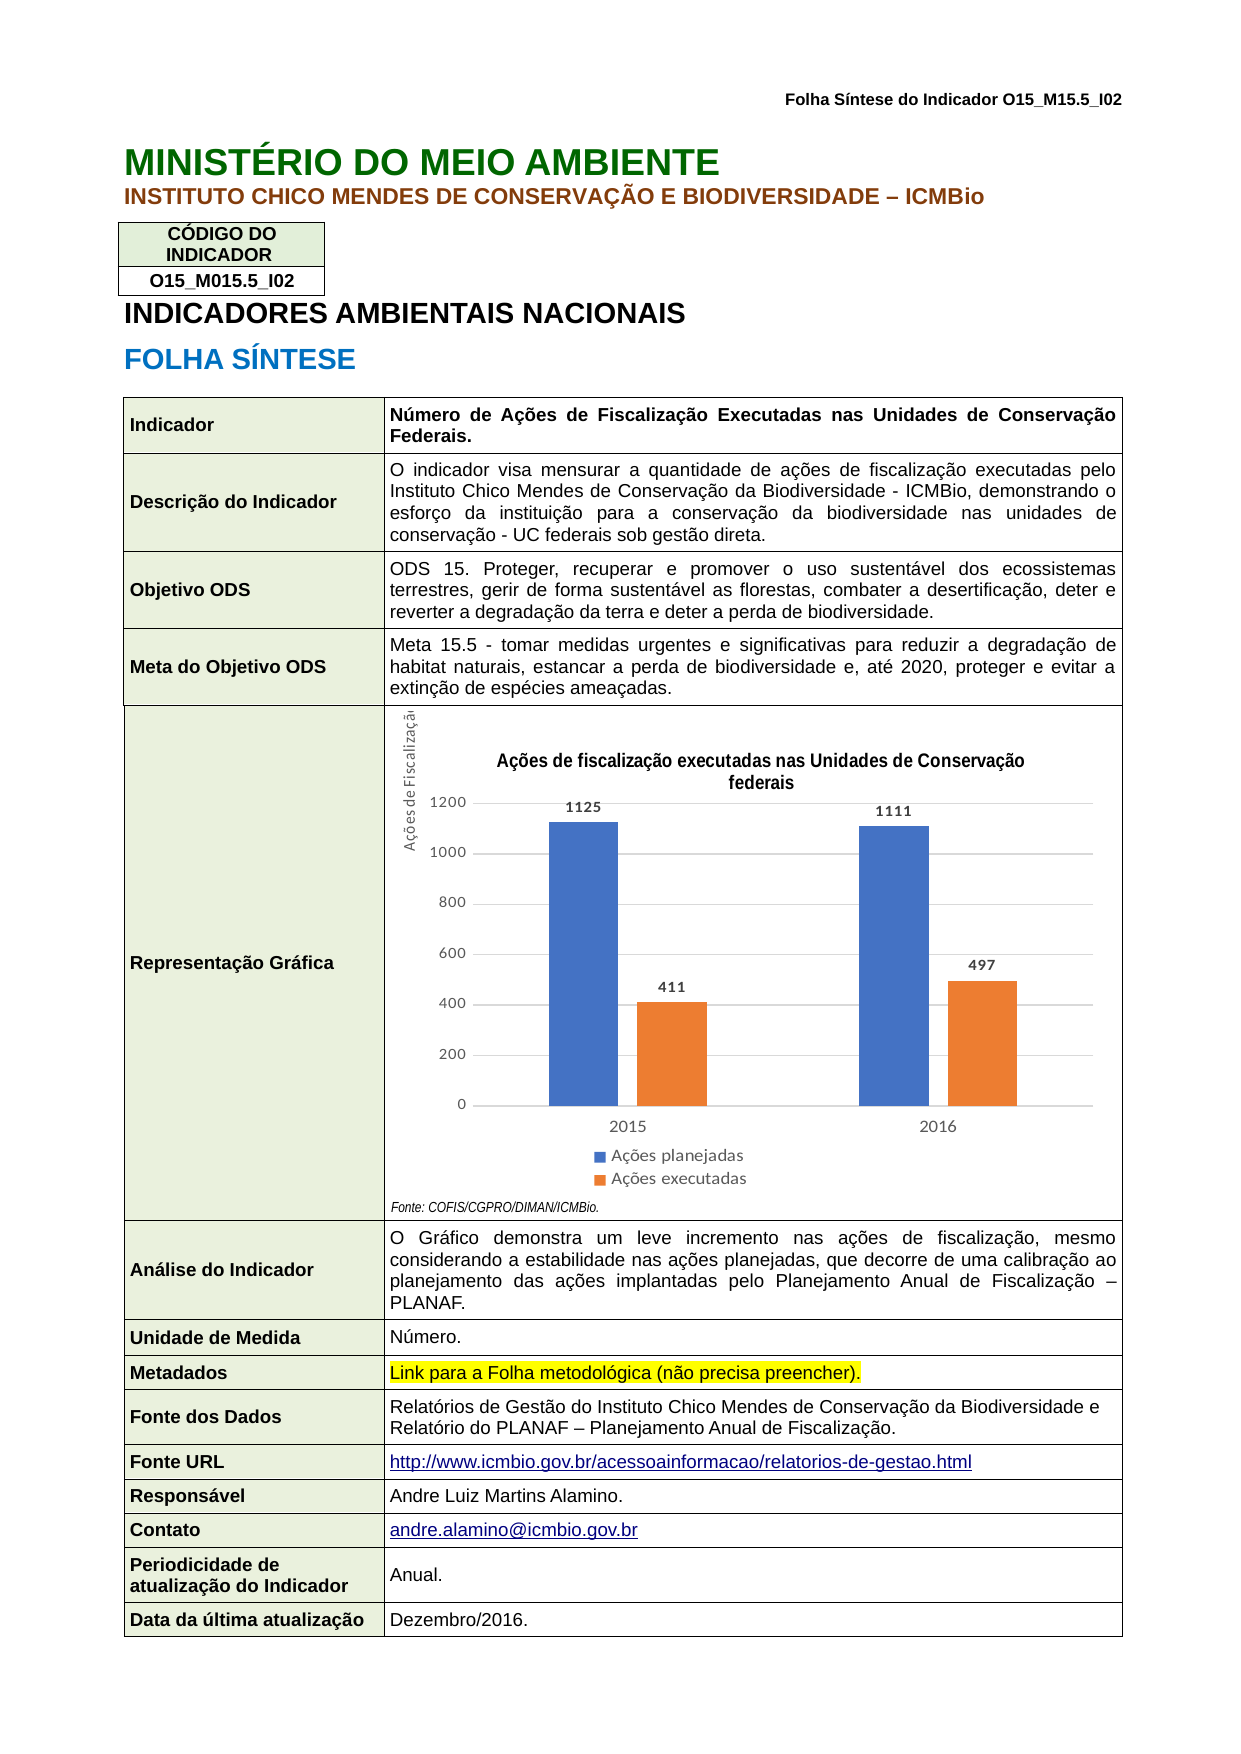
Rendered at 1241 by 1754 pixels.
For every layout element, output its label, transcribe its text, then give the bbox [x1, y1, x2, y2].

table_cell O15_M015.5_I02 [119, 267, 324, 295]
table_cell Dezembro/2016. [385, 1603, 1122, 1636]
table_cell Anual. [385, 1548, 1122, 1602]
table_cell Periodicidade de atualização do Indicador [125, 1548, 384, 1602]
table_cell Meta do Objetivo ODS [124, 629, 384, 704]
table_cell Número. [385, 1320, 1122, 1355]
table_cell Andre Luiz Martins Alamino. [385, 1480, 1122, 1512]
table_cell andre.alamino@icmbio.gov.br [385, 1514, 1122, 1547]
table_cell Fonte dos Dados [125, 1390, 384, 1444]
table_cell Relatórios de Gestão do Instituto Chico Mendes de Conservação da Biodiversidade e Relatório do PLANAF – Planejamento Anual de Fiscalização. [385, 1390, 1122, 1444]
text FOLHA SÍNTESE [118, 342, 1122, 375]
table_cell Análise do Indicador [125, 1221, 384, 1319]
table_cell Metadados [125, 1356, 384, 1389]
table_cell Objetivo ODS [124, 552, 384, 628]
table_cell O Gráfico demonstra um leve incremento nas ações de fiscalização, mesmo considerando a estabilidade nas ações planejadas, que decorre de uma calibração ao planejamento das ações implantadas pelo Planejamento Anual de Fiscalização – PLANAF. [385, 1221, 1122, 1319]
table_cell Contato [125, 1514, 384, 1547]
table_cell ODS 15. Proteger, recuperar e promover o uso sustentável dos ecossistemas terrestres, gerir de forma sustentável as florestas, combater a desertificação, deter e reverter a degradação da terra e deter a perda de biodiversidade. [385, 552, 1122, 628]
table_cell http://www.icmbio.gov.br/acessoainformacao/relatorios-de-gestao.html [385, 1445, 1122, 1478]
table_cell Descrição do Indicador [124, 454, 384, 551]
text INDICADORES AMBIENTAIS NACIONAIS [118, 296, 1122, 330]
table_cell Fonte URL [125, 1445, 384, 1478]
table_cell Representação Gráfica [125, 706, 384, 1220]
table_cell Meta 15.5 - tomar medidas urgentes e significativas para reduzir a degradação de habitat naturais, estancar a perda de biodiversidade e, até 2020, proteger e evitar a extinção de espécies ameaçadas. [385, 629, 1122, 704]
text MINISTÉRIO DO MEIO AMBIENTE [118, 140, 1122, 183]
table_cell Link para a Folha metodológica (não precisa preencher). [385, 1356, 1122, 1389]
table_header Número de Ações de Fiscalização Executadas nas Unidades de Conservação Federais. [385, 398, 1122, 452]
table_header CÓDIGO DO INDICADOR [119, 223, 324, 266]
table_cell Data da última atualização [125, 1603, 384, 1636]
table_cell O indicador visa mensurar a quantidade de ações de fiscalização executadas pelo Instituto Chico Mendes de Conservação da Biodiversidade - ICMBio, demonstrando o esforço da instituição para a conservação da biodiversidade nas unidades de conservação - UC federais sob gestão direta. [385, 454, 1122, 551]
table_header Indicador [124, 398, 384, 452]
text INSTITUTO CHICO MENDES DE CONSERVAÇÃO E BIODIVERSIDADE – ICMBio [118, 183, 1122, 209]
table_cell [385, 706, 1122, 1220]
table_cell Responsável [125, 1480, 384, 1512]
table_cell Unidade de Medida [125, 1320, 384, 1355]
